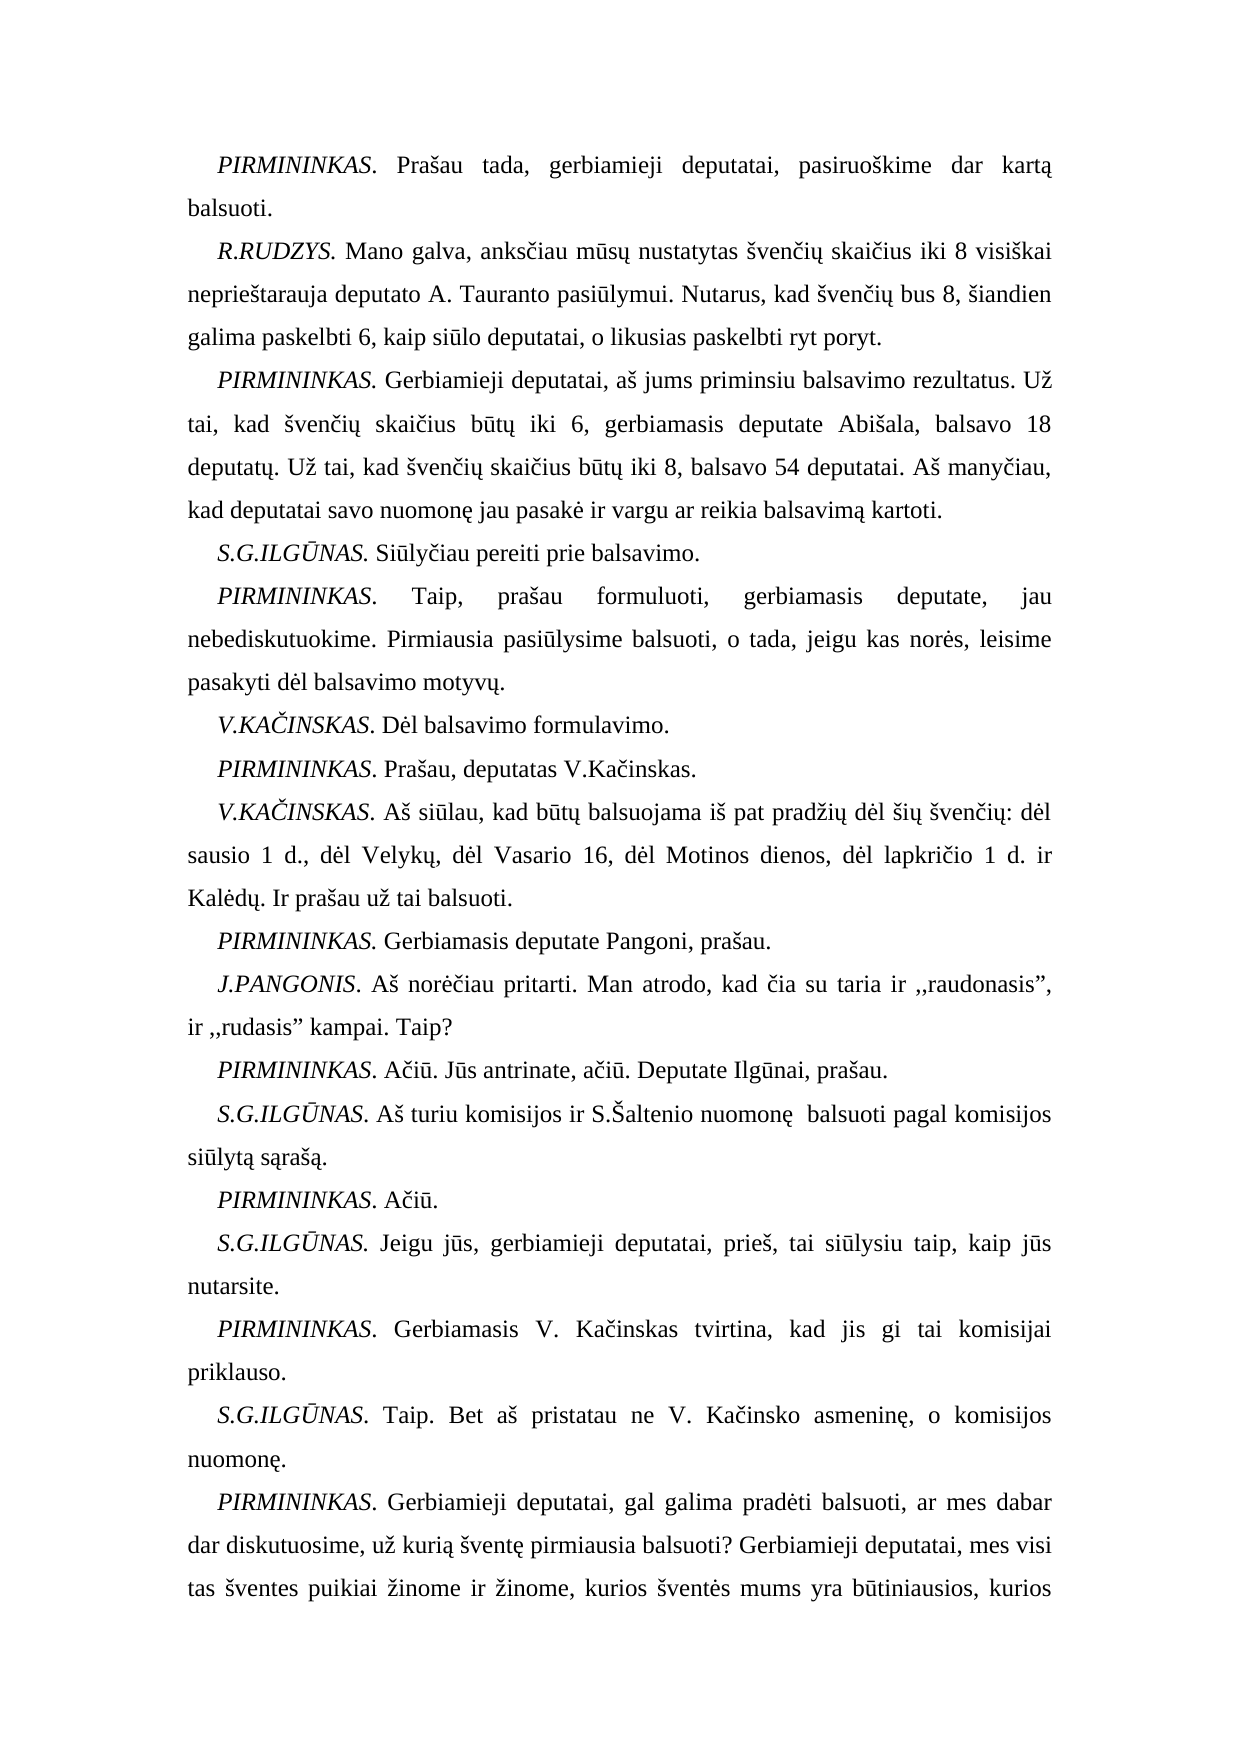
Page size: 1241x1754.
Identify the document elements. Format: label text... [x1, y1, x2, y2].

text PIRMININKAS. Prašau, deputatas V.Kačinskas. [187, 754, 1053, 782]
text J.PANGONIS. Aš norėčiau pritarti. Man atrodo, kad čia su taria ir ,,raudonasis”, ir ,,rudasis” kampai. Taip? [187, 969, 1053, 1041]
text PIRMININKAS. Ačiū. [187, 1185, 1053, 1214]
text S.G.ILGŪNAS. Siūlyčiau pereiti prie balsavimo. [187, 538, 1053, 567]
text PIRMININKAS. Prašau tada, gerbiamieji deputatai, pasiruoškime dar kartą balsuoti. [187, 150, 1053, 222]
text S.G.ILGŪNAS. Jeigu jūs, gerbiamieji deputatai, prieš, tai siūlysiu taip, kaip jūs nutarsite. [187, 1228, 1053, 1300]
text S.G.ILGŪNAS. Aš turiu komisijos ir S.Šaltenio nuomonę balsuoti pagal komisijos siūlytą sąrašą. [187, 1099, 1053, 1171]
text PIRMININKAS. Gerbiamasis V. Kačinskas tvirtina, kad jis gi tai komisijai priklauso. [187, 1314, 1053, 1386]
text R.RUDZYS. Mano galva, anksčiau mūsų nustatytas švenčių skaičius iki 8 visiškai neprieštarauja deputato A. Tauranto pasiūlymui. Nutarus, kad švenčių bus 8, šiandien galima paskelbti 6, kaip siūlo deputatai, o likusias paskelbti ryt poryt. [187, 236, 1053, 351]
text PIRMININKAS. Gerbiamieji deputatai, aš jums priminsiu balsavimo rezultatus. Už tai, kad švenčių skaičius būtų iki 6, gerbiamasis deputate Abišala, balsavo 18 deputatų. Už tai, kad švenčių skaičius būtų iki 8, balsavo 54 deputatai. Aš manyčiau, kad deputatai savo nuomonę jau pasakė ir vargu ar reikia balsavimą kartoti. [187, 366, 1053, 524]
text PIRMININKAS. Taip, prašau formuluoti, gerbiamasis deputate, jau nebediskutuokime. Pirmiausia pasiūlysime balsuoti, o tada, jeigu kas norės, leisime pasakyti dėl balsavimo motyvų. [187, 581, 1053, 696]
text PIRMININKAS. Gerbiamasis deputate Pangoni, prašau. [187, 926, 1053, 955]
text S.G.ILGŪNAS. Taip. Bet aš pristatau ne V. Kačinsko asmeninę, o komisijos nuomonę. [187, 1401, 1053, 1472]
text V.KAČINSKAS. Dėl balsavimo formulavimo. [187, 711, 1053, 739]
text PIRMININKAS. Ačiū. Jūs antrinate, ačiū. Deputate Ilgūnai, prašau. [187, 1056, 1053, 1084]
text V.KAČINSKAS. Aš siūlau, kad būtų balsuojama iš pat pradžių dėl šių švenčių: dėl sausio 1 d., dėl Velykų, dėl Vasario 16, dėl Motinos dienos, dėl lapkričio 1 d. ir Kalėdų. Ir prašau už tai balsuoti. [187, 797, 1053, 912]
text PIRMININKAS. Gerbiamieji deputatai, gal galima pradėti balsuoti, ar mes dabar dar diskutuosime, už kurią šventę pirmiausia balsuoti? Gerbiamieji deputatai, mes visi tas šventes puikiai žinome ir žinome, kurios šventės mums yra būtiniausios, kurios [187, 1487, 1053, 1602]
